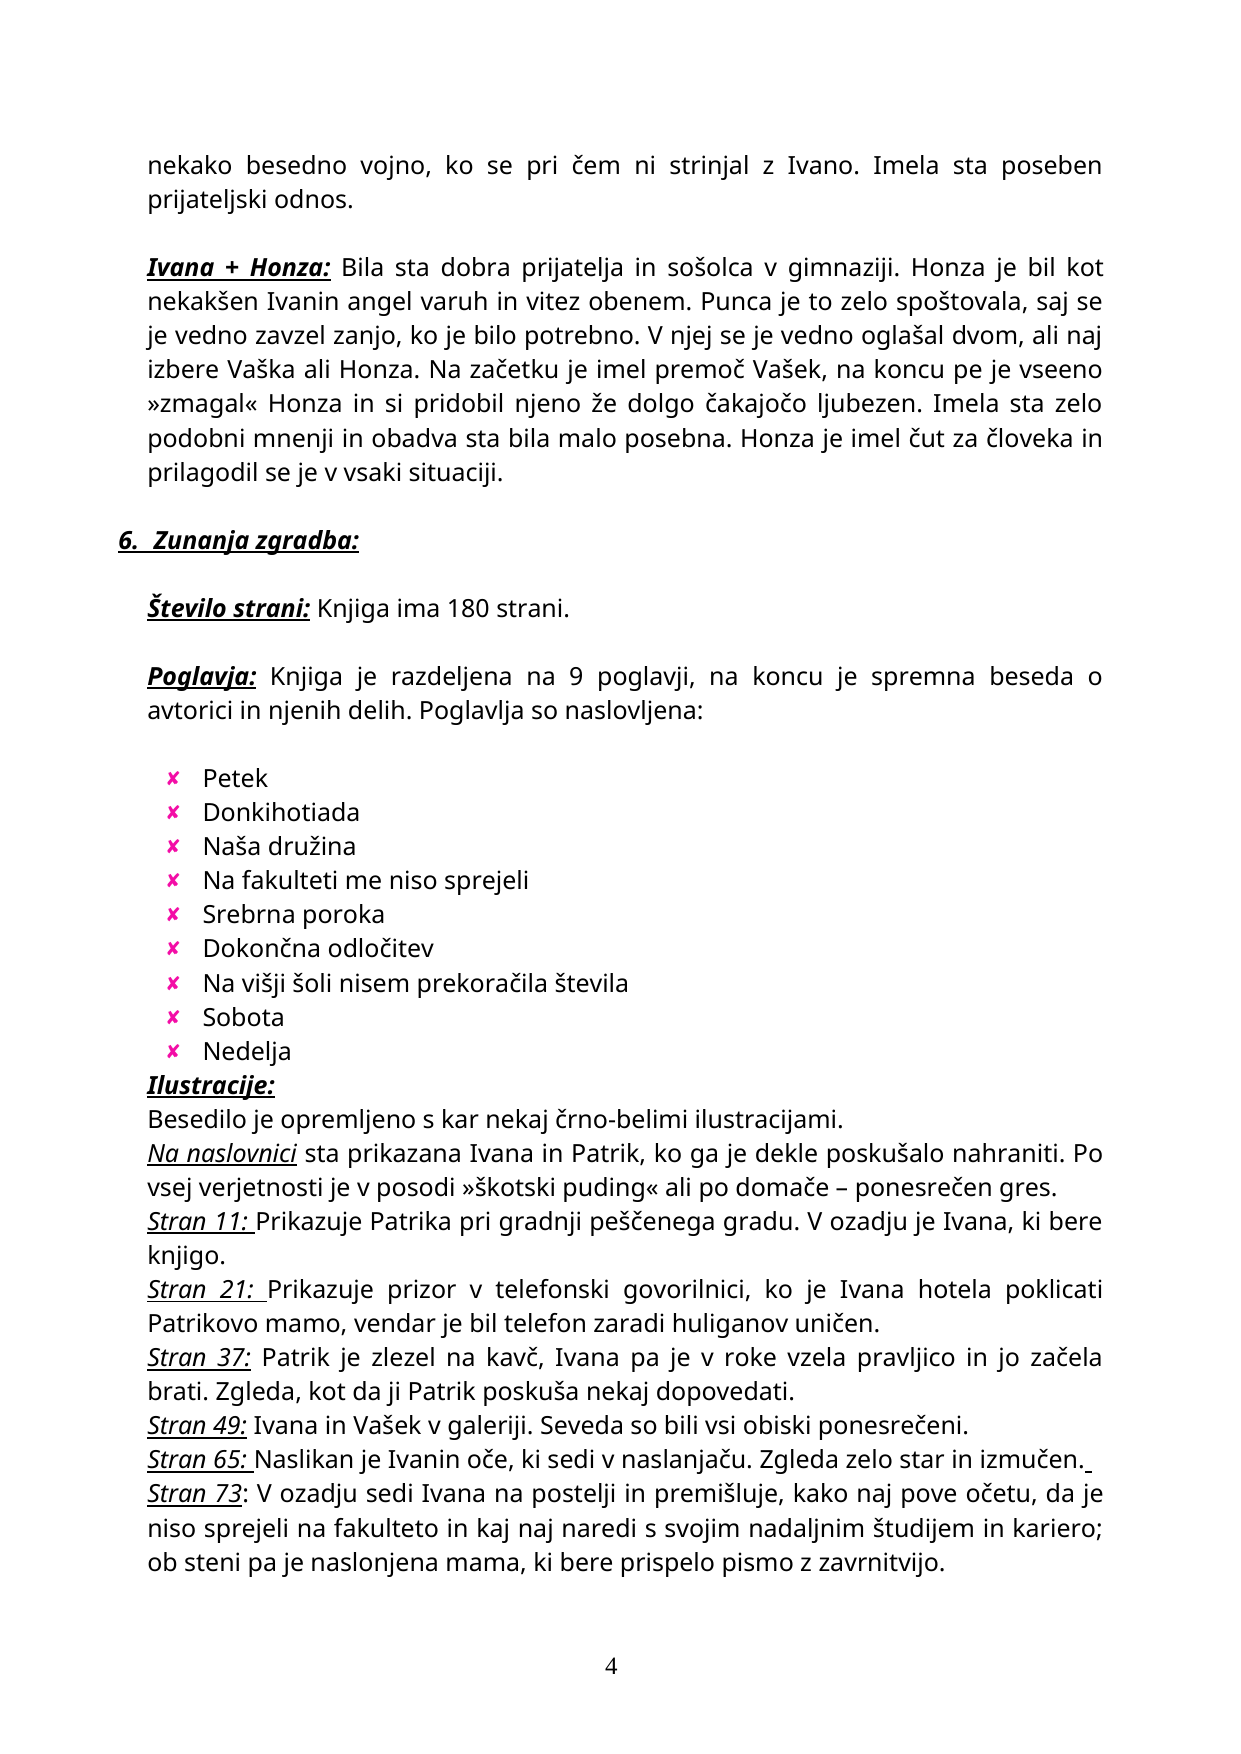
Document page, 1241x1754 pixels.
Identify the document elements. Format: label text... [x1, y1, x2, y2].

list Naša družina [165, 829, 1104, 863]
text Stran 21: Prikazuje prizor v telefonski govorilnici, ko je Ivana hotela poklicati Patrikovo mamo, vendar je bil telefon zaradi huliganov uničen. [147, 1272, 1104, 1340]
text Število strani: Knjiga ima 180 strani. [118, 591, 1104, 624]
text Stran 65: Naslikan je Ivanin oče, ki sedi v naslanjaču. Zgleda zelo star in izmučen. [147, 1442, 1104, 1476]
list Nedelja [165, 1033, 1104, 1067]
text Poglavja: Knjiga je razdeljena na 9 poglavji, na koncu je spremna beseda o avtorici in njenih delih. Poglavlja so naslovljena: [147, 659, 1104, 727]
list Petek [165, 761, 1104, 795]
text Stran 49: Ivana in Vašek v galeriji. Seveda so bili vsi obiski ponesrečeni. [147, 1408, 1104, 1442]
text Besedilo je opremljeno s kar nekaj črno-belimi ilustracijami. [147, 1101, 1104, 1136]
list Sobota [165, 999, 1104, 1033]
text Ilustracije: [147, 1067, 1104, 1101]
list Dokončna odločitev [165, 931, 1104, 965]
text Stran 11: Prikazuje Patrika pri gradnji peščenega gradu. V ozadju je Ivana, ki bere knjigo. [147, 1204, 1104, 1272]
text nekako besedno vojno, ko se pri čem ni strinjal z Ivano. Imela sta poseben prijateljski odnos. [147, 148, 1104, 216]
list Na višji šoli nisem prekoračila števila [165, 965, 1104, 999]
text Stran 73: V ozadju sedi Ivana na postelji in premišluje, kako naj pove očetu, da je niso sprejeli na fakulteto in kaj naj naredi s svojim nadaljnim študijem in kariero; ob steni pa je naslonjena mama, ki bere prispelo pismo z zavrnitvijo. [147, 1476, 1104, 1578]
list Srebrna poroka [165, 897, 1104, 931]
text Ivana + Honza: Bila sta dobra prijatelja in sošolca v gimnaziji. Honza je bil kot nekakšen Ivanin angel varuh in vitez obenem. Punca je to zelo spoštovala, saj se je vedno zavzel zanjo, ko je bilo potrebno. V njej se je vedno oglašal dvom, ali naj izbere Vaška ali Honza. Na začetku je imel premoč Vašek, na koncu pe je vseeno »zmagal« Honza in si pridobil njeno že dolgo čakajočo ljubezen. Imela sta zelo podobni mnenji in obadva sta bila malo posebna. Honza je imel čut za človeka in prilagodil se je v vsaki situaciji. [147, 250, 1104, 488]
list Na fakulteti me niso sprejeli [165, 863, 1104, 897]
text Na naslovnici sta prikazana Ivana in Patrik, ko ga je dekle poskušalo nahraniti. Po vsej verjetnosti je v posodi »škotski puding« ali po domače – ponesrečen gres. [147, 1136, 1104, 1204]
list Zunanja zgradba: [118, 522, 1104, 556]
list Donkihotiada [165, 795, 1104, 829]
text Stran 37: Patrik je zlezel na kavč, Ivana pa je v roke vzela pravljico in jo začela brati. Zgleda, kot da ji Patrik poskuša nekaj dopovedati. [147, 1340, 1104, 1408]
